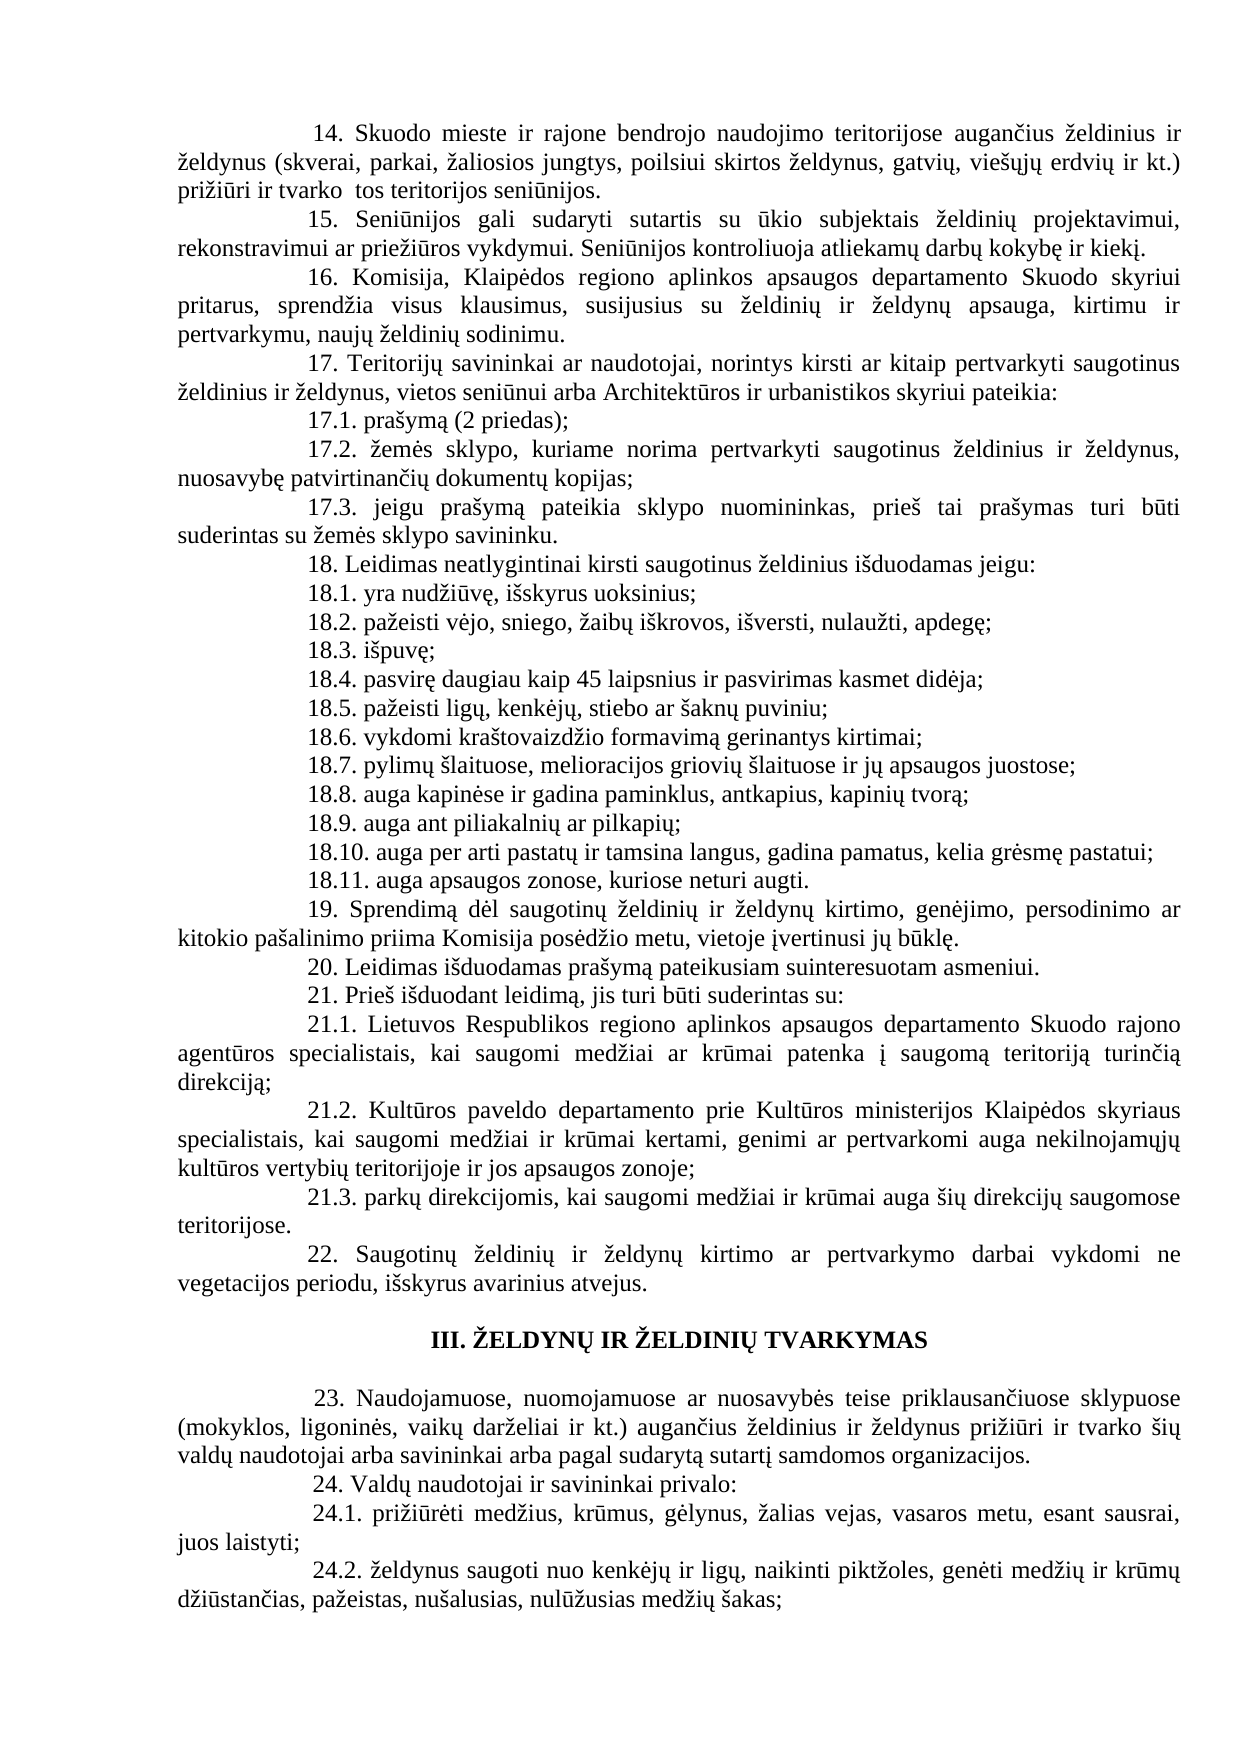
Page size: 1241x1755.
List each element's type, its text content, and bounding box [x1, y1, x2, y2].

text 18.9. auga ant piliakalnių ar pilkapių; [177, 808, 1181, 837]
text 18.7. pylimų šlaituose, melioracijos griovių šlaituose ir jų apsaugos juostose; [177, 751, 1181, 779]
text 18.2. pažeisti vėjo, sniego, žaibų iškrovos, išversti, nulaužti, apdegę; [177, 607, 1181, 636]
text 18.10. auga per arti pastatų ir tamsina langus, gadina pamatus, kelia grėsmę pastatui; [177, 837, 1181, 866]
text 24. Valdų naudotojai ir savininkai privalo: [177, 1469, 1181, 1498]
text 17.3. jeigu prašymą pateikia sklypo nuomininkas, prieš tai prašymas turi būti suderintas su žemės sklypo savininku. [177, 492, 1181, 549]
text 18.3. išpuvę; [177, 636, 1181, 664]
text 23. Naudojamuose, nuomojamuose ar nuosavybės teise priklausančiuose sklypuose (mokyklos, ligoninės, vaikų darželiai ir kt.) augančius želdinius ir želdynus prižiūri ir tvarko šių valdų naudotojai arba savininkai arba pagal sudarytą sutartį samdomos organizacijos. [177, 1383, 1181, 1469]
text 19. Sprendimą dėl saugotinų želdinių ir želdynų kirtimo, genėjimo, persodinimo ar kitokio pašalinimo priima Komisija posėdžio metu, vietoje įvertinusi jų būklę. [177, 894, 1181, 952]
text 24.1. prižiūrėti medžius, krūmus, gėlynus, žalias vejas, vasaros metu, esant sausrai, juos laistyti; [177, 1498, 1181, 1556]
text 18.1. yra nudžiūvę, išskyrus uoksinius; [177, 578, 1181, 607]
text 15. Seniūnijos gali sudaryti sutartis su ūkio subjektais želdinių projektavimui, rekonstravimui ar priežiūros vykdymui. Seniūnijos kontroliuoja atliekamų darbų kokybę ir kiekį. [177, 204, 1181, 262]
text 18.5. pažeisti ligų, kenkėjų, stiebo ar šaknų puviniu; [177, 693, 1181, 722]
text 20. Leidimas išduodamas prašymą pateikusiam suinteresuotam asmeniui. [177, 952, 1181, 981]
text 16. Komisija, Klaipėdos regiono aplinkos apsaugos departamento Skuodo skyriui pritarus, sprendžia visus klausimus, susijusius su želdinių ir želdynų apsauga, kirtimu ir pertvarkymu, naujų želdinių sodinimu. [177, 262, 1181, 348]
text 21. Prieš išduodant leidimą, jis turi būti suderintas su: [177, 981, 1181, 1009]
text 21.1. Lietuvos Respublikos regiono aplinkos apsaugos departamento Skuodo rajono agentūros specialistais, kai saugomi medžiai ar krūmai patenka į saugomą teritoriją turinčią direkciją; [177, 1009, 1181, 1096]
text 18.11. auga apsaugos zonose, kuriose neturi augti. [177, 866, 1181, 894]
text 22. Saugotinų želdinių ir želdynų kirtimo ar pertvarkymo darbai vykdomi ne vegetacijos periodu, išskyrus avarinius atvejus. [177, 1239, 1181, 1297]
text 18.8. auga kapinėse ir gadina paminklus, antkapius, kapinių tvorą; [177, 779, 1181, 808]
text III. ŽELDYNŲ IR ŽELDINIŲ TVARKYMAS [177, 1326, 1181, 1354]
text 21.3. parkų direkcijomis, kai saugomi medžiai ir krūmai auga šių direkcijų saugomose teritorijose. [177, 1182, 1181, 1239]
text 17. Teritorijų savininkai ar naudotojai, norintys kirsti ar kitaip pertvarkyti saugotinus želdinius ir želdynus, vietos seniūnui arba Architektūros ir urbanistikos skyriui pateikia: [177, 348, 1181, 406]
text 21.2. Kultūros paveldo departamento prie Kultūros ministerijos Klaipėdos skyriaus specialistais, kai saugomi medžiai ir krūmai kertami, genimi ar pertvarkomi auga nekilnojamųjų kultūros vertybių teritorijoje ir jos apsaugos zonoje; [177, 1096, 1181, 1182]
text 18.4. pasvirę daugiau kaip 45 laipsnius ir pasvirimas kasmet didėja; [177, 664, 1181, 693]
text 18.6. vykdomi kraštovaizdžio formavimą gerinantys kirtimai; [177, 722, 1181, 751]
text 17.1. prašymą (2 priedas); [177, 406, 1181, 434]
text 18. Leidimas neatlygintinai kirsti saugotinus želdinius išduodamas jeigu: [177, 549, 1181, 578]
text 17.2. žemės sklypo, kuriame norima pertvarkyti saugotinus želdinius ir želdynus, nuosavybę patvirtinančių dokumentų kopijas; [177, 434, 1181, 492]
text 24.2. želdynus saugoti nuo kenkėjų ir ligų, naikinti piktžoles, genėti medžių ir krūmų džiūstančias, pažeistas, nušalusias, nulūžusias medžių šakas; [177, 1556, 1181, 1613]
text 14. Skuodo mieste ir rajone bendrojo naudojimo teritorijose augančius želdinius ir želdynus (skverai, parkai, žaliosios jungtys, poilsiui skirtos želdynus, gatvių, viešųjų erdvių ir kt.) prižiūri ir tvarko tos teritorijos seniūnijos. [177, 118, 1181, 204]
